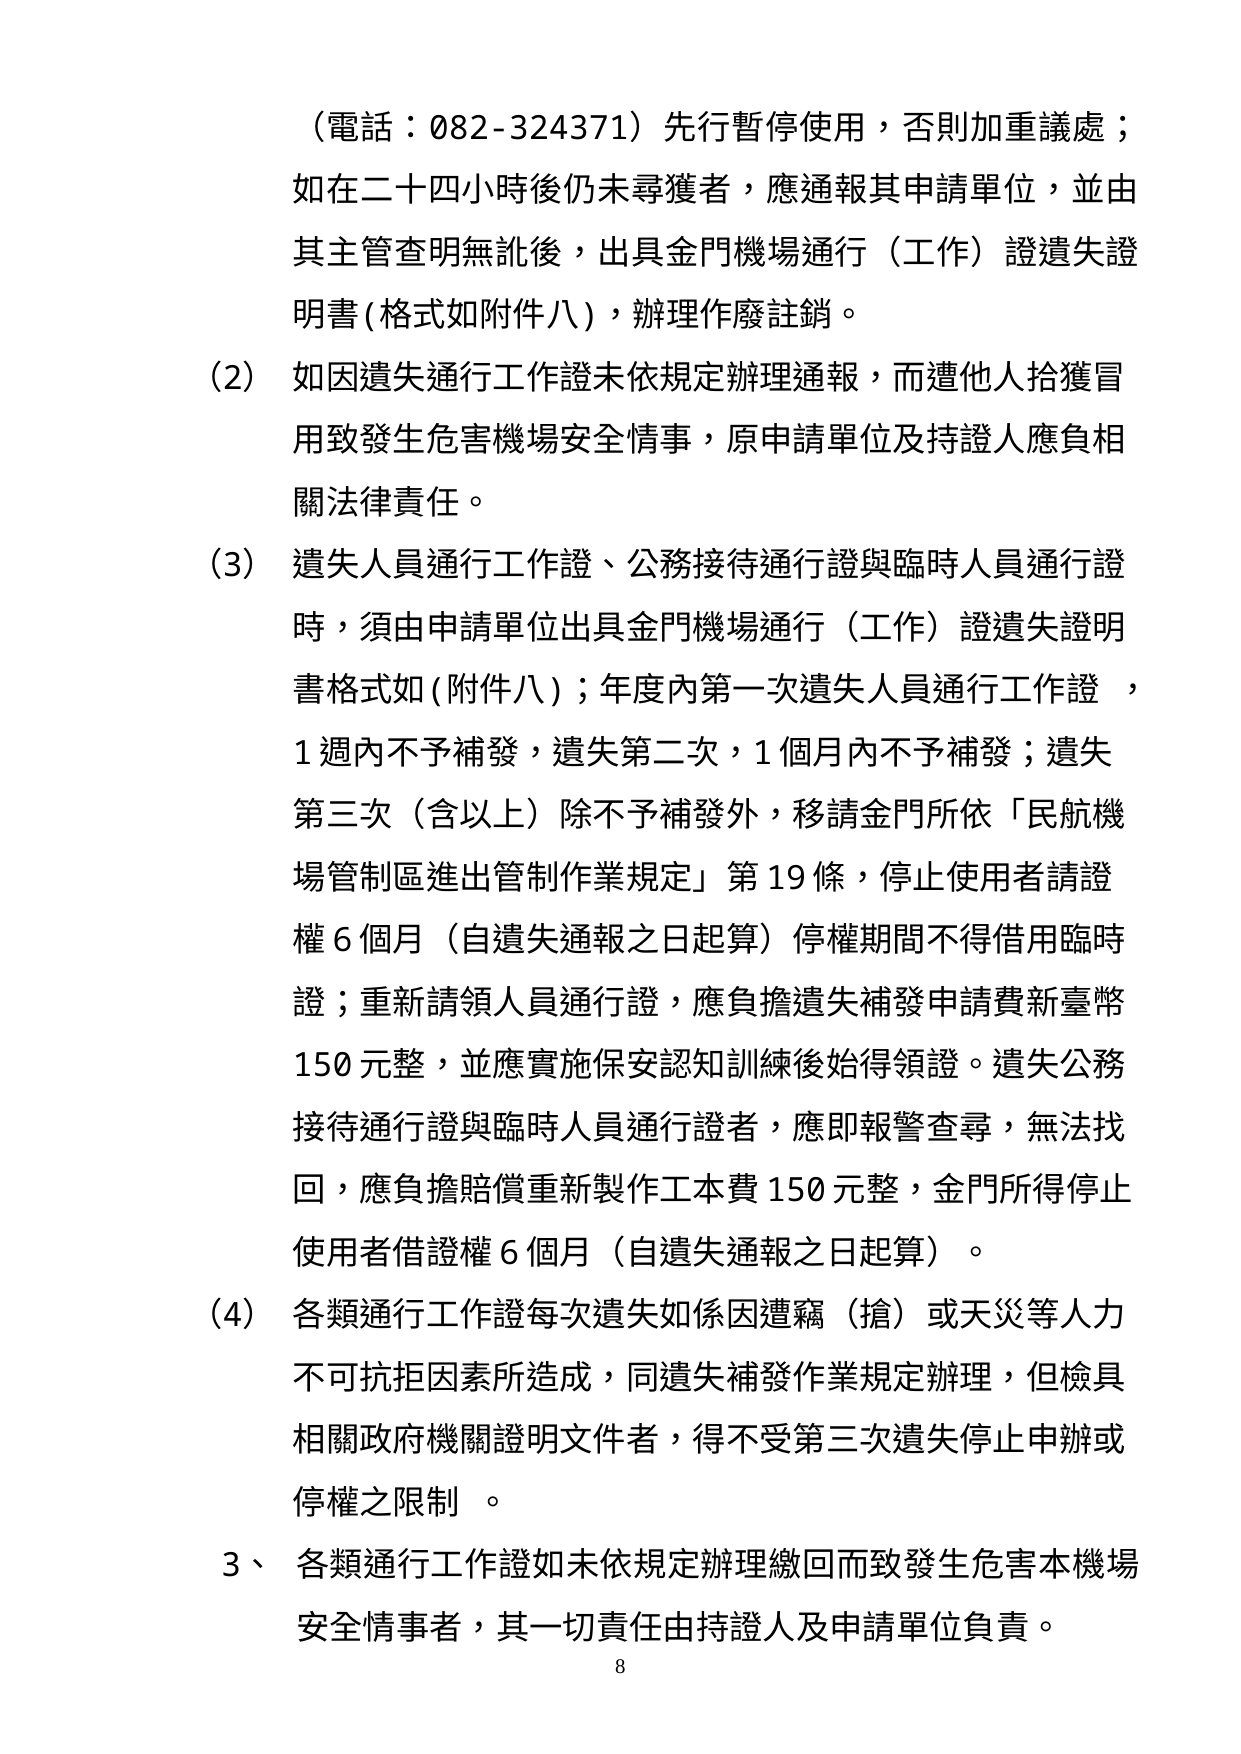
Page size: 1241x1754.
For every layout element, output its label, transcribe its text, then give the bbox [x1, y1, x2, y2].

list （電話：082-324371）先行暫停使用，否則加重議處；如在二十四小時後仍未尋獲者，應通報其申請單位，並由其主管查明無訛後，出具金門機場通行（工作）證遺失證明書(格式如附件八)，辦理作廢註銷。 [189, 83, 1140, 333]
list 如因遺失通行工作證未依規定辦理通報，而遭他人拾獲冒用致發生危害機場安全情事，原申請單位及持證人應負相關法律責任。 [189, 333, 1140, 521]
list 遺失人員通行工作證、公務接待通行證與臨時人員通行證時，須由申請單位出具金門機場通行（工作）證遺失證明書格式如(附件八)；年度內第一次遺失人員通行工作證 ，1週內不予補發，遺失第二次，1個月內不予補發；遺失第三次（含以上）除不予補發外，移請金門所依「民航機場管制區進出管制作業規定」第19條，停止使用者請證權6個月（自遺失通報之日起算）停權期間不得借用臨時證；重新請領人員通行證，應負擔遺失補發申請費新臺幣150元整，並應實施保安認知訓練後始得領證。遺失公務接待通行證與臨時人員通行證者，應即報警查尋，無法找回，應負擔賠償重新製作工本費150元整，金門所得停止使用者借證權6個月（自遺失通報之日起算）。 [189, 521, 1140, 1271]
list 各類通行工作證如未依規定辦理繳回而致發生危害本機場安全情事者，其一切責任由持證人及申請單位負責。 [221, 1521, 1140, 1646]
list 各類通行工作證每次遺失如係因遭竊（搶）或天災等人力不可抗拒因素所造成，同遺失補發作業規定辦理，但檢具相關政府機關證明文件者，得不受第三次遺失停止申辦或停權之限制 。 [189, 1271, 1140, 1521]
